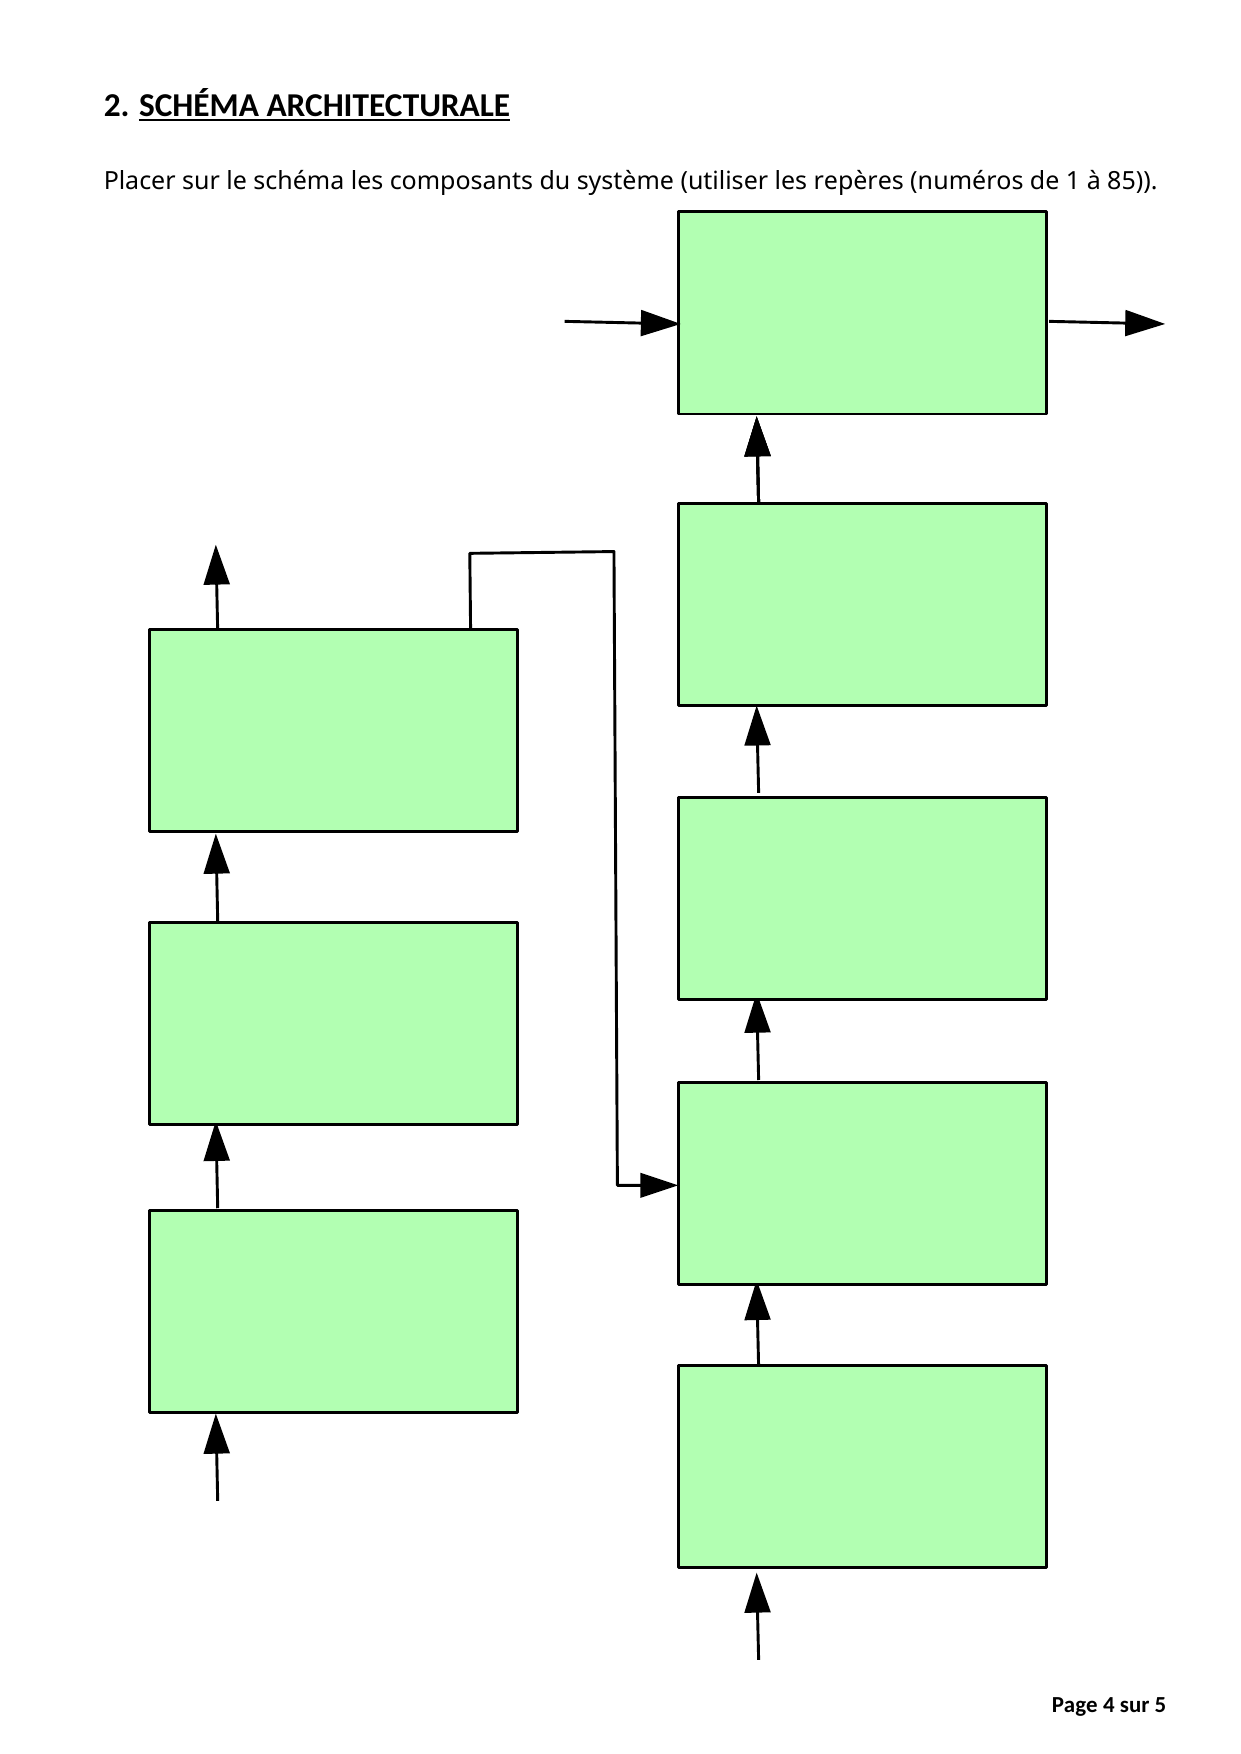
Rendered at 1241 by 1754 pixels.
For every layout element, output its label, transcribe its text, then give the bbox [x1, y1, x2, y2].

subtitle schéma ARCHITECTURALE [103, 84, 1166, 125]
text Placer sur le schéma les composants du système (utiliser les repères (numéros de 1 à 85)). [101, 162, 1166, 196]
